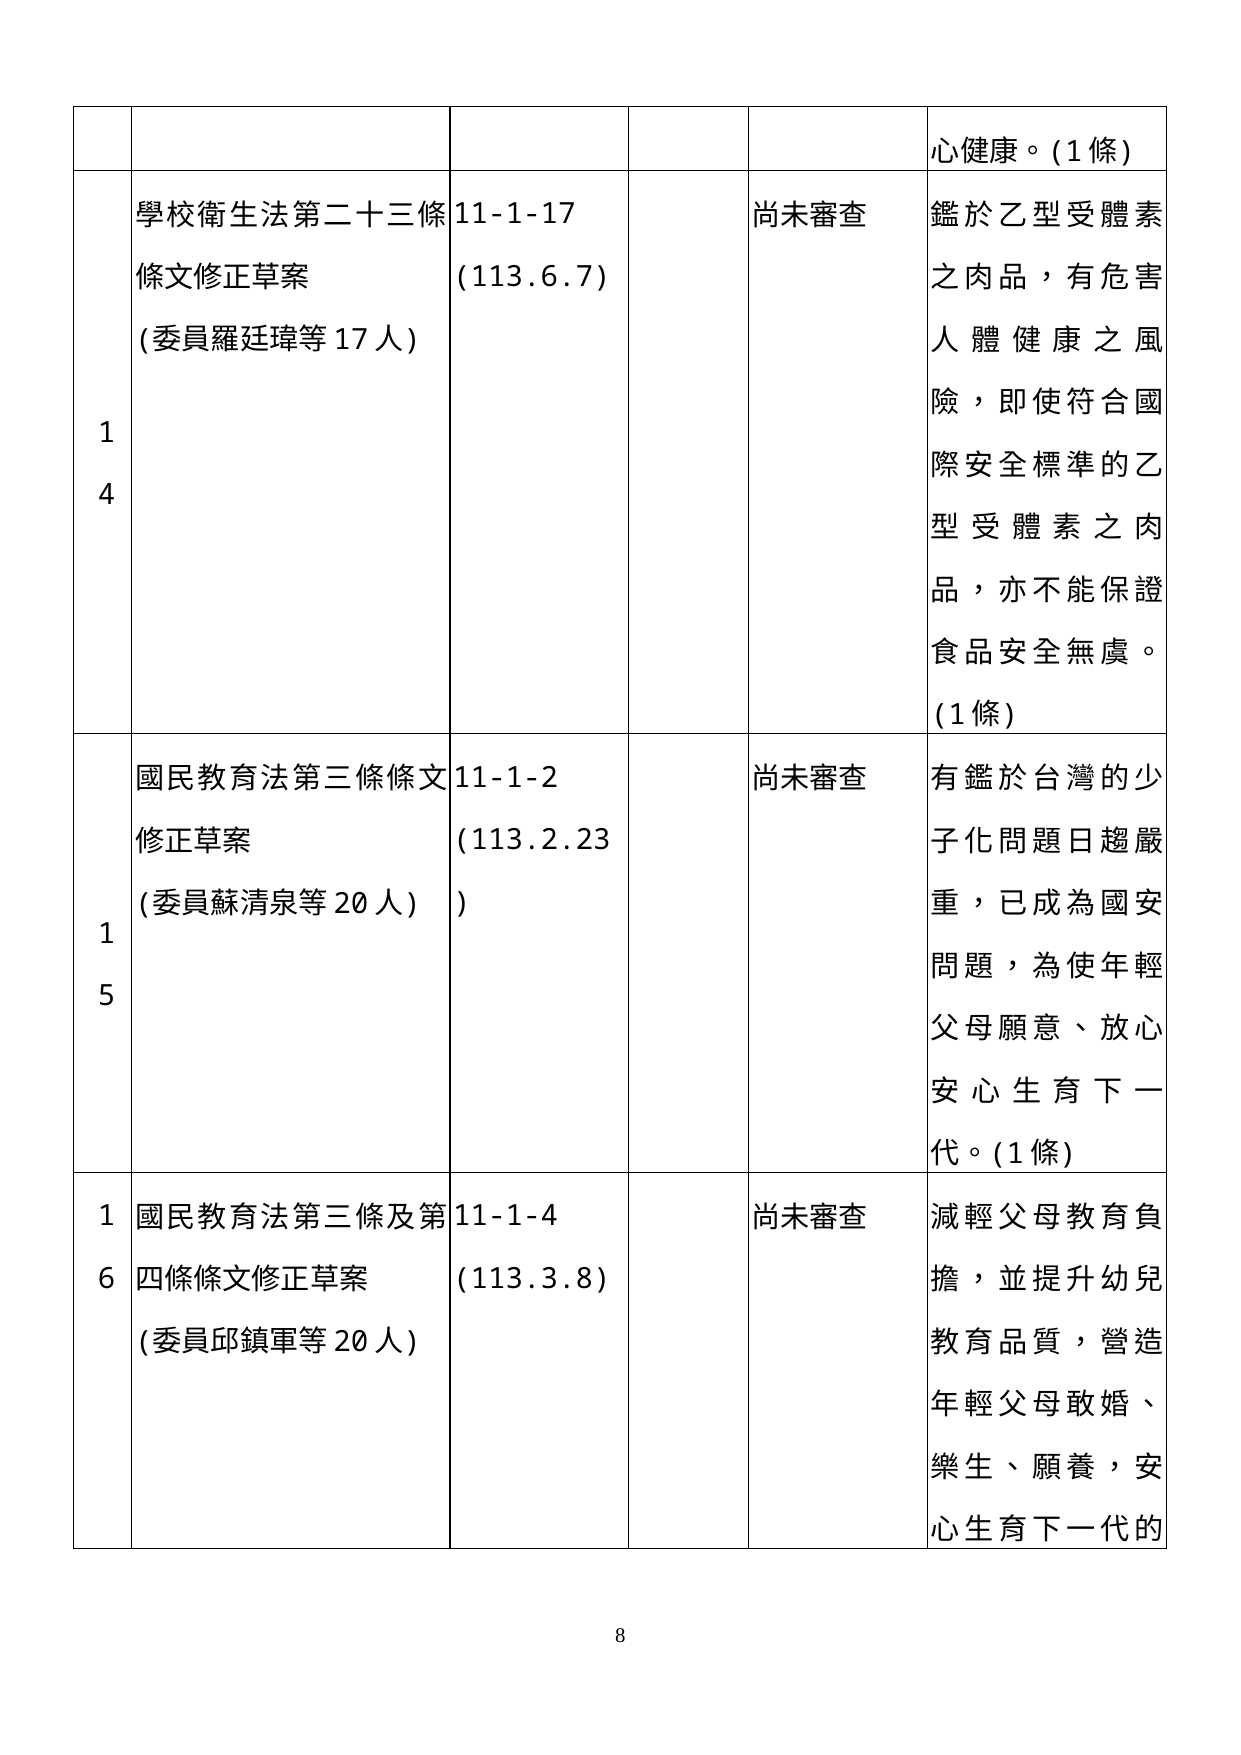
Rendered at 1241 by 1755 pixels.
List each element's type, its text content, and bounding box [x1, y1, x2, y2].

table_cell [629, 734, 748, 1172]
table_cell 國民教育法第三條及第四條條文修正草案 (委員邱鎮軍等20人) [132, 1173, 449, 1548]
table_cell 減輕父母教育負擔，並提升幼兒教育品質，營造年輕父母敢婚、樂生、願養，安心生育下一代的 [928, 1173, 1166, 1548]
table_cell [629, 107, 748, 169]
table_cell 有鑑於台灣的少子化問題日趨嚴重，已成為國安問題，為使年輕父母願意、放心安心生育下一代。(1條) [928, 734, 1166, 1172]
table_cell [74, 171, 131, 733]
table_cell 11-1-2 (113.2.23) [451, 734, 628, 1172]
table_cell [629, 1173, 748, 1548]
table_cell 學校衛生法第二十三條條文修正草案 (委員羅廷瑋等17人) [132, 171, 449, 733]
table_cell 尚未審查 [749, 1173, 927, 1548]
table_cell [74, 107, 131, 169]
table_cell [132, 107, 449, 169]
table_cell 心健康。(1條) [928, 107, 1166, 169]
table_cell 尚未審查 [749, 171, 927, 733]
table_cell 國民教育法第三條條文修正草案 (委員蘇清泉等20人) [132, 734, 449, 1172]
table_cell 11-1-4 (113.3.8) [451, 1173, 628, 1548]
table_cell 尚未審查 [749, 734, 927, 1172]
table_cell [629, 171, 748, 733]
table_cell 鑑於乙型受體素之肉品，有危害人體健康之風險，即使符合國際安全標準的乙型受體素之肉品，亦不能保證食品安全無虞。(1條) [928, 171, 1166, 733]
table_cell 11-1-17 (113.6.7) [451, 171, 628, 733]
table_cell [74, 734, 131, 1172]
table_cell [74, 1173, 131, 1548]
table_cell [451, 107, 628, 169]
table_cell [749, 107, 927, 169]
